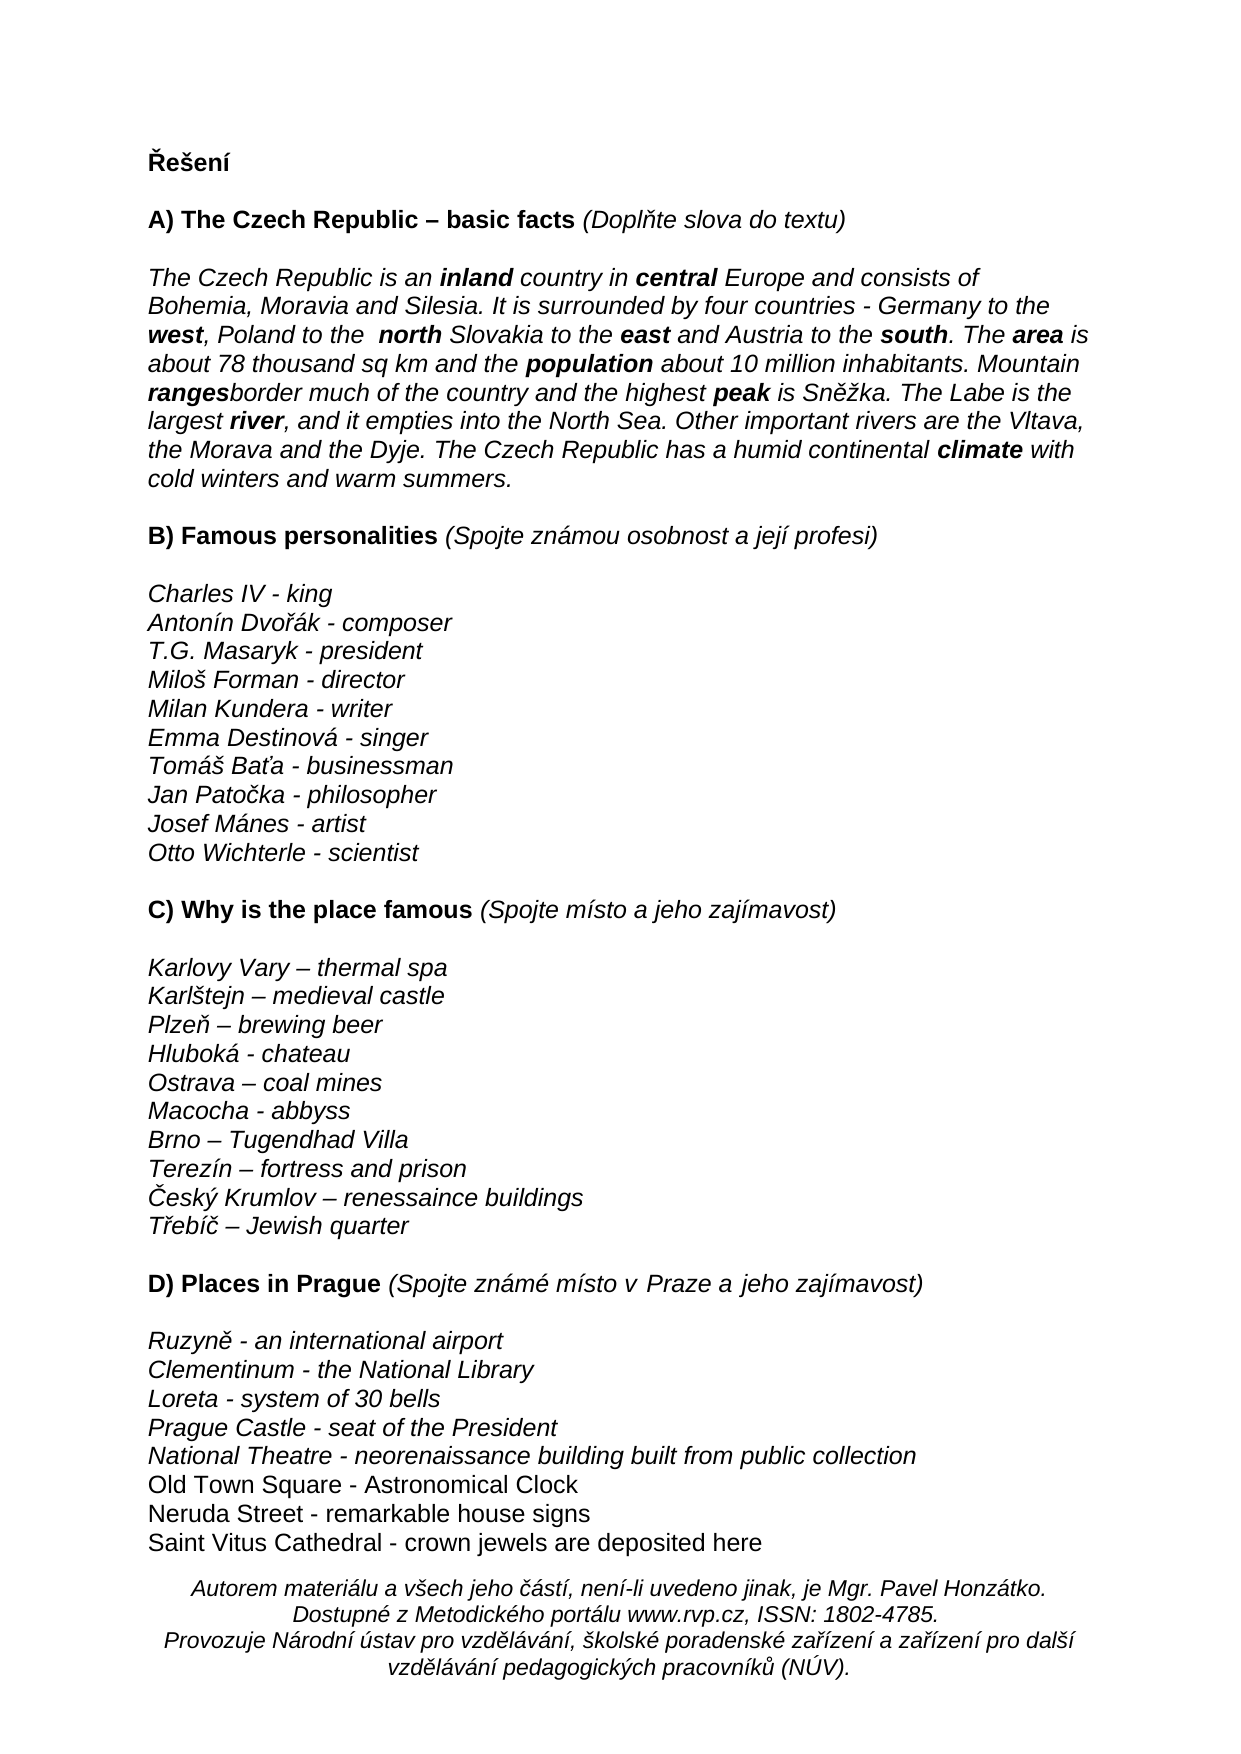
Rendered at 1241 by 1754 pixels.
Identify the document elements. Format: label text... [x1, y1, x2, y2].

text Třebíč – Jewish quarter [148, 1211, 1093, 1240]
text Neruda Street - remarkable house signs [148, 1499, 1093, 1528]
text Saint Vitus Cathedral - crown jewels are deposited here [148, 1528, 1093, 1556]
text Ruzyně - an international airport [148, 1326, 1093, 1355]
text Josef Mánes - artist [148, 809, 1093, 838]
text Milan Kundera - writer [148, 694, 1093, 723]
text Old Town Square - Astronomical Clock [148, 1470, 1093, 1499]
text Clementinum - the National Library [148, 1355, 1093, 1384]
text Antonín Dvořák - composer [148, 608, 1093, 636]
text Karlštejn – medieval castle [148, 981, 1093, 1010]
text D) Places in Prague (Spojte známé místo v Praze a jeho zajímavost) [148, 1269, 1093, 1298]
text Emma Destinová - singer [148, 723, 1093, 751]
text Otto Wichterle - scientist [148, 838, 1093, 866]
text Tomáš Baťa - businessman [148, 751, 1093, 780]
text Jan Patočka - philosopher [148, 780, 1093, 809]
text National Theatre - neorenaissance building built from public collection [148, 1441, 1093, 1470]
text Prague Castle - seat of the President [148, 1413, 1093, 1441]
text T.G. Masaryk - president [148, 636, 1093, 665]
text Plzeň – brewing beer [148, 1010, 1093, 1039]
text B) Famous personalities (Spojte známou osobnost a její profesi) [148, 521, 1093, 550]
text C) OK Why is the place famous (Spojte místo a jeho zajímavost) [148, 895, 1093, 924]
text Loreta - system of 30 bells [148, 1384, 1093, 1413]
text Karlovy Vary – thermal spa [148, 953, 1093, 981]
text Terezín – fortress and prison [148, 1154, 1093, 1183]
text Macocha - abbyss [148, 1096, 1093, 1125]
text Brno – Tugendhad Villa [148, 1125, 1093, 1154]
text A) The Czech Republic – basic facts (Doplňte slova do textu) The Czech Republic is an inland country in central Europe and consists of Bohemia, Moravia and Silesia. It is surrounded by four countries - Germany to the west, Poland to the north Slovakia to the east and Austria to the south. The area is about 78 thousand sq km and the population about 10 million inhabitants. Mountain rangesborder much of the country and the highest peak is Sněžka. The Labe is the largest river, and it empties into the North Sea. Other important rivers are the Vltava, the Morava and the Dyje. The Czech Republic has a humid continental climate with cold winters and warm summers. [148, 205, 1093, 493]
text Miloš Forman - director [148, 665, 1093, 694]
text Řešení [148, 148, 1093, 176]
text Ostrava – coal mines [148, 1068, 1093, 1096]
text Charles IV - king [148, 579, 1093, 608]
text Hluboká - chateau [148, 1039, 1093, 1068]
text Český Krumlov – renessaince buildings [148, 1183, 1093, 1211]
